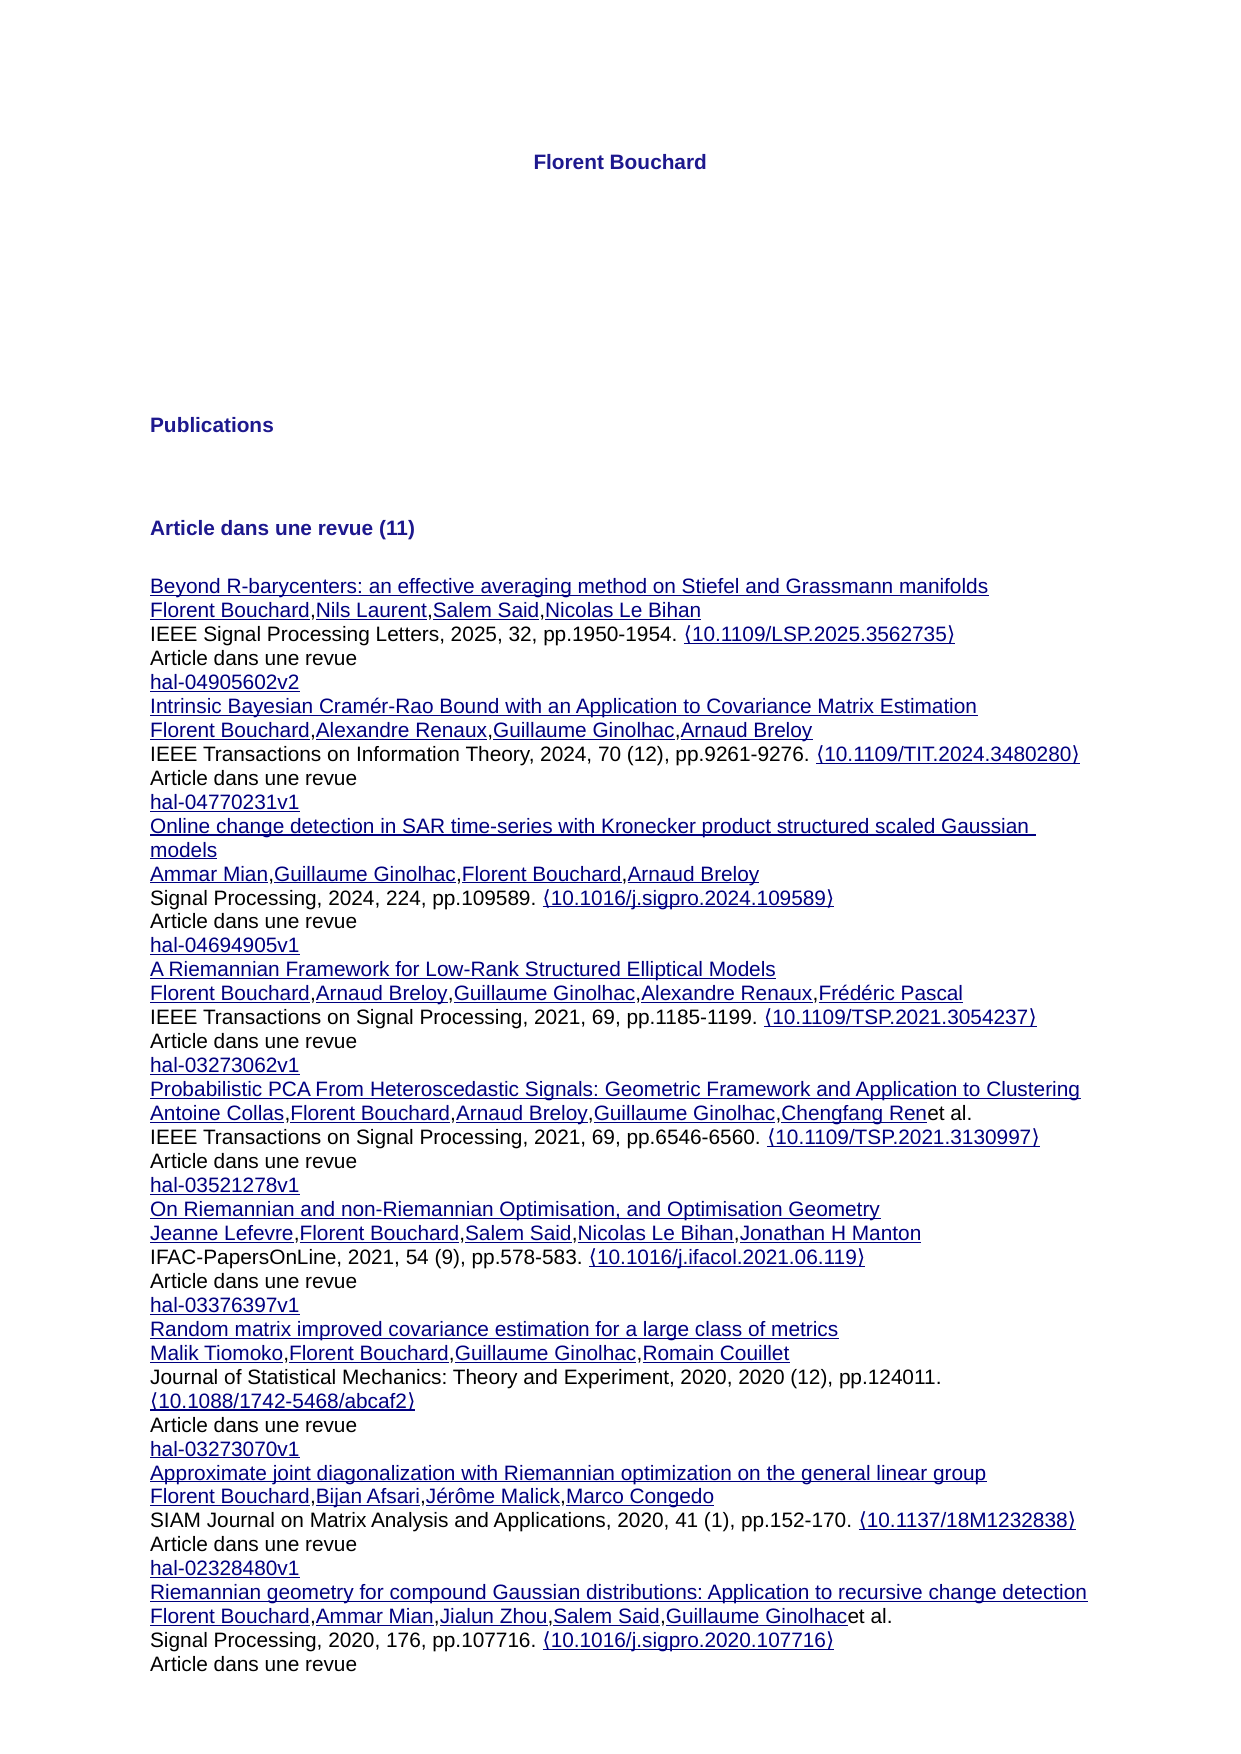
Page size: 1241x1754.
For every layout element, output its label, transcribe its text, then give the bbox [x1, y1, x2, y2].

table_cell On Riemannian and non-Riemannian Optimisation, and Optimisation Geometry Jeanne Lefevre,Florent Bouchard,Salem Said,Nicolas Le Bihan,Jonathan H Manton IFAC-PapersOnLine, 2021, 54 (9), pp.578-583. ⟨10.1016/j.ifacol.2021.06.119⟩ Article dans une revue hal-03376397v1 [150, 1197, 1090, 1317]
table_cell Intrinsic Bayesian Cramér-Rao Bound with an Application to Covariance Matrix Estimation Florent Bouchard,Alexandre Renaux,Guillaume Ginolhac,Arnaud Breloy IEEE Transactions on Information Theory, 2024, 70 (12), pp.9261-9276. ⟨10.1109/TIT.2024.3480280⟩ Article dans une revue hal-04770231v1 [150, 694, 1090, 813]
subtitle Florent Bouchard [150, 150, 1090, 174]
table_cell Online change detection in SAR time-series with Kronecker product structured scaled Gaussian models Ammar Mian,Guillaume Ginolhac,Florent Bouchard,Arnaud Breloy Signal Processing, 2024, 224, pp.109589. ⟨10.1016/j.sigpro.2024.109589⟩ Article dans une revue hal-04694905v1 [150, 814, 1090, 957]
table_cell Riemannian geometry for compound Gaussian distributions: Application to recursive change detection Florent Bouchard,Ammar Mian,Jialun Zhou,Salem Said,Guillaume Ginolhacet al. Signal Processing, 2020, 176, pp.107716. ⟨10.1016/j.sigpro.2020.107716⟩ Article dans une revue [150, 1580, 1090, 1676]
table_cell Probabilistic PCA From Heteroscedastic Signals: Geometric Framework and Application to Clustering Antoine Collas,Florent Bouchard,Arnaud Breloy,Guillaume Ginolhac,Chengfang Renet al. IEEE Transactions on Signal Processing, 2021, 69, pp.6546-6560. ⟨10.1109/TSP.2021.3130997⟩ Article dans une revue hal-03521278v1 [150, 1077, 1090, 1197]
table_header Beyond R-barycenters: an effective averaging method on Stiefel and Grassmann manifolds Florent Bouchard,Nils Laurent,Salem Said,Nicolas Le Bihan IEEE Signal Processing Letters, 2025, 32, pp.1950-1954. ⟨10.1109/LSP.2025.3562735⟩ Article dans une revue hal-04905602v2 [150, 574, 1090, 694]
subtitle Article dans une revue (11) [150, 516, 1090, 539]
table_cell Random matrix improved covariance estimation for a large class of metrics Malik Tiomoko,Florent Bouchard,Guillaume Ginolhac,Romain Couillet Journal of Statistical Mechanics: Theory and Experiment, 2020, 2020 (12), pp.124011. ⟨10.1088/1742-5468/abcaf2⟩ Article dans une revue hal-03273070v1 [150, 1317, 1090, 1460]
subtitle Publications [150, 412, 1090, 436]
table_cell A Riemannian Framework for Low-Rank Structured Elliptical Models Florent Bouchard,Arnaud Breloy,Guillaume Ginolhac,Alexandre Renaux,Frédéric Pascal IEEE Transactions on Signal Processing, 2021, 69, pp.1185-1199. ⟨10.1109/TSP.2021.3054237⟩ Article dans une revue hal-03273062v1 [150, 957, 1090, 1077]
table_cell Approximate joint diagonalization with Riemannian optimization on the general linear group Florent Bouchard,Bijan Afsari,Jérôme Malick,Marco Congedo SIAM Journal on Matrix Analysis and Applications, 2020, 41 (1), pp.152-170. ⟨10.1137/18M1232838⟩ Article dans une revue hal-02328480v1 [150, 1460, 1090, 1580]
